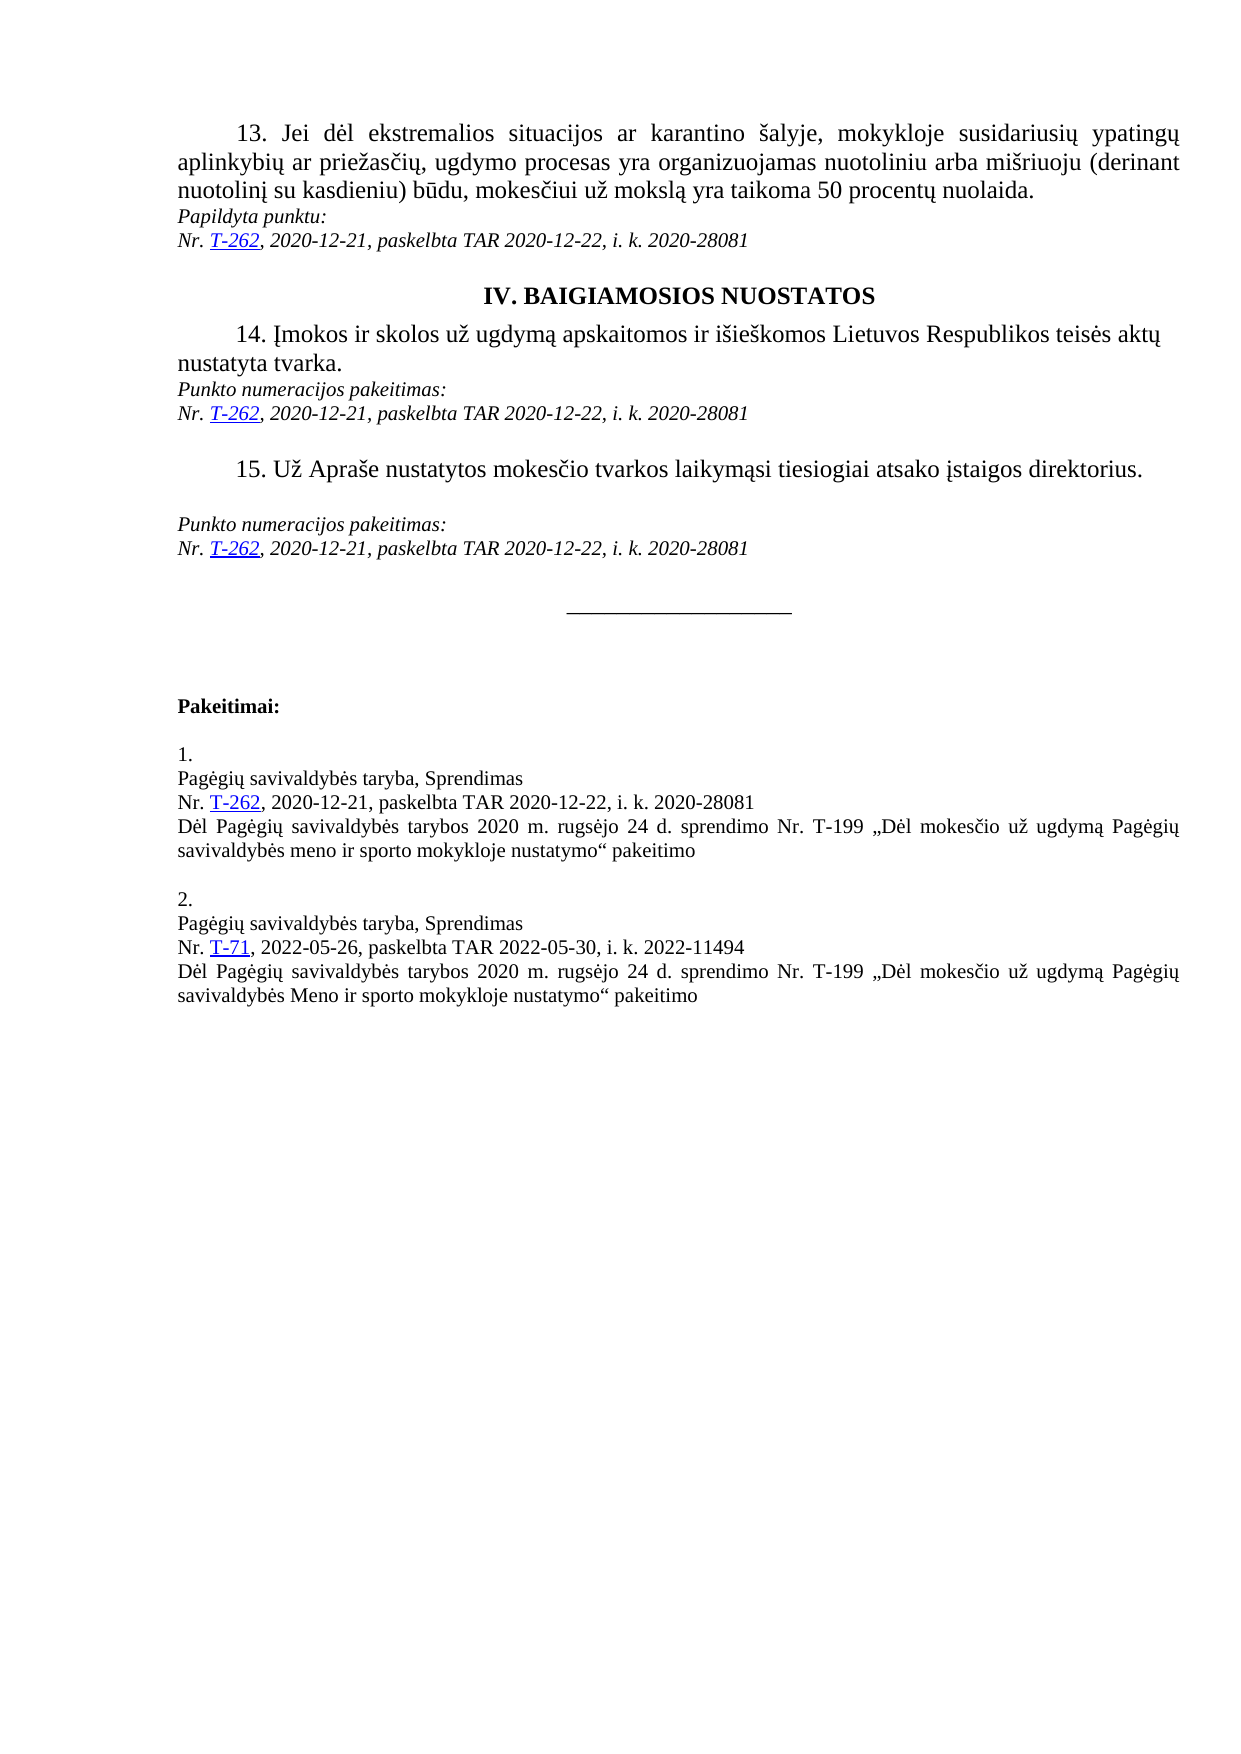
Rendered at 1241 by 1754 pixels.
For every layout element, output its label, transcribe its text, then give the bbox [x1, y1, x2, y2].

text 2. [177, 886, 1181, 911]
text Pagėgių savivaldybės taryba, Sprendimas [177, 766, 1181, 790]
text Punkto numeracijos pakeitimas: [177, 377, 1181, 401]
text Nr. T-262, 2020-12-21, paskelbta TAR 2020-12-22, i. k. 2020-28081 [177, 401, 1181, 425]
text IV. BAIGIAMOSIOS NUOSTATOS [177, 281, 1181, 310]
text 13. Jei dėl ekstremalios situacijos ar karantino šalyje, mokykloje susidariusių ypatingų aplinkybių ar priežasčių, ugdymo procesas yra organizuojamas nuotoliniu arba mišriuoju (derinant nuotolinį su kasdieniu) būdu, mokesčiui už mokslą yra taikoma 50 procentų nuolaida. [177, 118, 1181, 204]
text Pakeitimai: [177, 694, 1181, 718]
text Dėl Pagėgių savivaldybės tarybos 2020 m. rugsėjo 24 d. sprendimo Nr. T-199 „Dėl mokesčio už ugdymą Pagėgių savivaldybės Meno ir sporto mokykloje nustatymo“ pakeitimo [177, 959, 1181, 1007]
text 1. [177, 742, 1181, 766]
text Nr. T-262, 2020-12-21, paskelbta TAR 2020-12-22, i. k. 2020-28081 [177, 228, 1181, 252]
text Nr. T-262, 2020-12-21, paskelbta TAR 2020-12-22, i. k. 2020-28081 [177, 536, 1181, 559]
text Punkto numeracijos pakeitimas: [177, 511, 1181, 536]
text Pagėgių savivaldybės taryba, Sprendimas [177, 911, 1181, 934]
text 14. Įmokos ir skolos už ugdymą apskaitomos ir išieškomos Lietuvos Respublikos teisės aktų nustatyta tvarka. [177, 319, 1181, 377]
text 15. Už Apraše nustatytos mokesčio tvarkos laikymąsi tiesiogiai atsako įstaigos direktorius. [177, 454, 1181, 483]
text Nr. T-71, 2022-05-26, paskelbta TAR 2022-05-30, i. k. 2022-11494 [177, 934, 1181, 959]
text Nr. T-262, 2020-12-21, paskelbta TAR 2020-12-22, i. k. 2020-28081 [177, 790, 1181, 814]
text Papildyta punktu: [177, 204, 1181, 228]
text __________________ [177, 588, 1181, 617]
text Dėl Pagėgių savivaldybės tarybos 2020 m. rugsėjo 24 d. sprendimo Nr. T-199 „Dėl mokesčio už ugdymą Pagėgių savivaldybės meno ir sporto mokykloje nustatymo“ pakeitimo [177, 814, 1181, 862]
